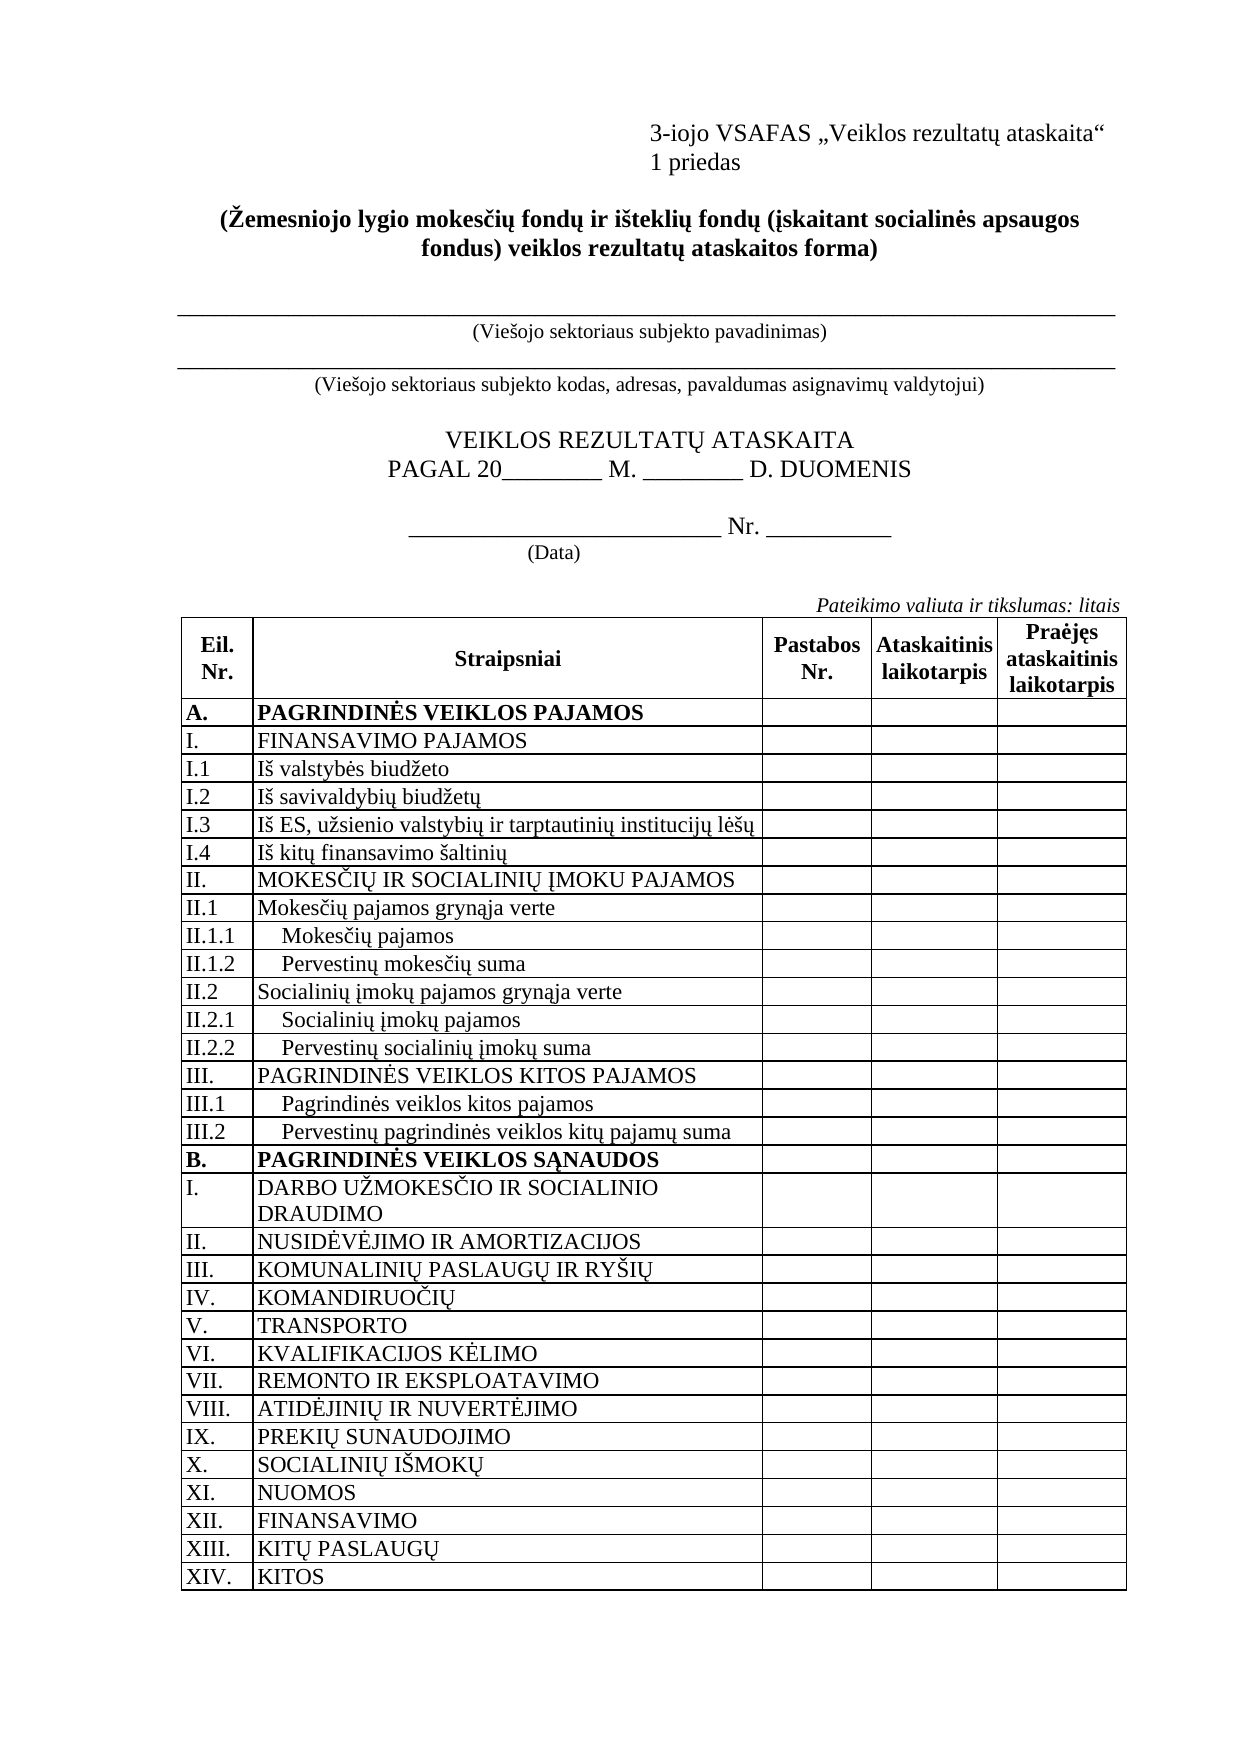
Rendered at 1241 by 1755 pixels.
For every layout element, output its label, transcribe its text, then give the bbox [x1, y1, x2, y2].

table_cell [993, 1256, 997, 1282]
table_cell III.2 [182, 1118, 186, 1144]
table_cell [867, 1312, 871, 1338]
table_cell I.1 [182, 755, 186, 781]
table_cell [872, 727, 876, 753]
table_cell [993, 1034, 997, 1060]
table_cell [998, 755, 1002, 781]
table_cell A. [182, 699, 186, 725]
table_cell [867, 839, 871, 865]
table_cell [998, 1006, 1002, 1032]
table_cell [998, 1396, 1002, 1422]
table_cell [998, 1146, 1002, 1172]
table_cell [872, 1535, 876, 1561]
table_cell II. [182, 867, 186, 893]
table_cell [1122, 839, 1126, 865]
table_cell [763, 1479, 767, 1506]
table_cell [1122, 727, 1126, 753]
table_cell [763, 811, 767, 837]
table_cell [1122, 1368, 1126, 1394]
table_cell Pagrindinės veiklos kitos pajamos [254, 1090, 281, 1116]
table_cell [998, 895, 1002, 921]
table_cell [993, 978, 997, 1004]
table_cell [998, 1090, 1002, 1116]
table_cell [763, 783, 767, 809]
table_cell [763, 1034, 767, 1060]
table_cell [998, 1451, 1002, 1478]
table_cell [763, 922, 767, 949]
table_cell [993, 1146, 997, 1172]
table_cell XI. [182, 1479, 186, 1506]
table_cell [763, 839, 767, 865]
table_cell [763, 1312, 767, 1338]
table_cell [1122, 1062, 1126, 1088]
table_cell [763, 1563, 767, 1589]
table_cell [763, 1174, 871, 1226]
table_cell [1122, 1118, 1126, 1144]
table_cell [872, 1118, 876, 1144]
table_cell [1122, 1312, 1126, 1338]
table_cell IV. [182, 1284, 186, 1310]
table_cell [998, 1256, 1002, 1282]
table_cell [998, 1563, 1002, 1589]
table_cell [763, 1118, 767, 1144]
table_cell [763, 1062, 767, 1088]
table_cell [998, 978, 1002, 1004]
table_cell [998, 811, 1002, 837]
table_cell [763, 867, 767, 893]
table_cell [867, 950, 871, 977]
table_cell [993, 699, 997, 725]
table_cell [867, 1451, 871, 1478]
table_cell [763, 1146, 767, 1172]
table_cell [1122, 1507, 1126, 1533]
table_cell V. [182, 1312, 186, 1338]
table_cell I.2 [182, 783, 186, 809]
table_cell [993, 1396, 997, 1422]
table_cell [993, 1535, 997, 1561]
table_cell [872, 1368, 876, 1394]
table_cell [993, 1062, 997, 1088]
table_cell [867, 783, 871, 809]
table_cell [1122, 755, 1126, 781]
table_cell [872, 1479, 876, 1506]
table_cell [993, 1118, 997, 1144]
table_cell [763, 1423, 767, 1450]
table_cell [867, 1396, 871, 1422]
table_cell [993, 727, 997, 753]
table_cell [993, 867, 997, 893]
table_cell [998, 950, 1002, 977]
table_cell [1122, 1146, 1126, 1172]
table_cell [993, 1090, 997, 1116]
table_cell [872, 1256, 876, 1282]
table_cell [993, 811, 997, 837]
table_cell II. [182, 1228, 186, 1254]
table_cell [1122, 1256, 1126, 1282]
table_cell [867, 1034, 871, 1060]
table_cell [998, 727, 1002, 753]
table_cell [763, 978, 767, 1004]
table_cell [867, 1118, 871, 1144]
text (Data) [527, 540, 1122, 564]
table_cell Pervestinų socialinių įmokų suma [254, 1034, 281, 1060]
table_cell [763, 1507, 767, 1533]
table_cell VIII. [182, 1396, 186, 1422]
table_cell [993, 1312, 997, 1338]
table_cell [998, 1312, 1002, 1338]
table_cell [763, 1451, 767, 1478]
table_cell [872, 895, 876, 921]
table_cell [872, 1312, 876, 1338]
table_cell VI. [182, 1340, 186, 1366]
table_cell [867, 755, 871, 781]
table_cell [867, 1340, 871, 1366]
table_cell Pervestinų mokesčių suma [254, 950, 281, 977]
table_cell [998, 1228, 1002, 1254]
table_cell III. [182, 1256, 186, 1282]
table_cell I.4 [182, 839, 186, 865]
table_cell XIV. [182, 1563, 186, 1589]
table_cell [993, 1563, 997, 1589]
table_cell [1122, 922, 1126, 949]
table_cell [993, 1284, 997, 1310]
table_cell [1122, 978, 1126, 1004]
table_cell [1122, 895, 1126, 921]
table_cell [867, 1062, 871, 1088]
table_cell X. [182, 1451, 186, 1478]
table_cell [998, 1118, 1002, 1144]
table_cell [998, 839, 1002, 865]
table_cell [872, 1006, 876, 1032]
table_cell [1122, 1563, 1126, 1589]
table_cell [872, 1228, 876, 1254]
table_cell [993, 1479, 997, 1506]
table_cell [867, 1146, 871, 1172]
table_cell [1122, 1006, 1126, 1032]
table_header Eil. Nr. [182, 618, 252, 697]
table_cell Mokesčių pajamos [254, 922, 281, 949]
text 1 priedas [649, 147, 1122, 176]
table_cell [763, 727, 767, 753]
table_cell [763, 895, 767, 921]
table_cell [763, 1340, 767, 1366]
table_cell I. [182, 727, 186, 753]
table_header Straipsniai [254, 618, 762, 697]
table_cell [867, 922, 871, 949]
table_cell [867, 895, 871, 921]
table_cell [993, 755, 997, 781]
table_cell [993, 922, 997, 949]
table_cell [1122, 867, 1126, 893]
table_cell [993, 1006, 997, 1032]
table_cell [872, 1174, 997, 1226]
table_cell [998, 1535, 1002, 1561]
table_cell [993, 1340, 997, 1366]
table_cell [763, 1368, 767, 1394]
table_cell IX. [182, 1423, 186, 1450]
table_cell [998, 1368, 1002, 1394]
table_cell [763, 1284, 767, 1310]
table_cell [872, 839, 876, 865]
table_cell [1122, 811, 1126, 837]
table_cell [872, 950, 876, 977]
table_cell [867, 1563, 871, 1589]
table_cell [763, 699, 767, 725]
table_cell [867, 1256, 871, 1282]
table_cell [872, 1451, 876, 1478]
table_cell [872, 867, 876, 893]
table_cell II.1 [182, 895, 186, 921]
text _ [177, 291, 1122, 319]
table_cell [998, 867, 1002, 893]
table_cell [872, 1507, 876, 1533]
table_cell [1122, 1451, 1126, 1478]
table_cell [867, 1479, 871, 1506]
table_cell VII. [182, 1368, 186, 1394]
table_cell [763, 755, 767, 781]
table_cell [872, 922, 876, 949]
table_cell [867, 1535, 871, 1561]
table_header Pastabos Nr. [763, 618, 871, 697]
table_cell [867, 1090, 871, 1116]
table_cell II.2 [182, 978, 186, 1004]
table_cell [993, 1368, 997, 1394]
table_cell [998, 1062, 1002, 1088]
table_cell [998, 1034, 1002, 1060]
table_cell [872, 1396, 876, 1422]
text VEIKLOS REZULTATŲ ATASKAITA PAGAL 20________ M. ________ D. DUOMENIS [177, 425, 1122, 482]
table_cell [763, 1006, 767, 1032]
table_cell XII. [182, 1507, 186, 1533]
table_cell [867, 1423, 871, 1450]
table_cell [872, 1062, 876, 1088]
table_cell [872, 1423, 876, 1450]
table_cell [1122, 699, 1126, 725]
table_cell [998, 1284, 1002, 1310]
text Pateikimo valiuta ir tikslumas: litais [177, 593, 1122, 617]
table_cell [1122, 783, 1126, 809]
table_cell I.3 [182, 811, 186, 837]
table_cell [998, 1174, 1126, 1226]
table_cell [1122, 1034, 1126, 1060]
table_cell [998, 922, 1002, 949]
text (Viešojo sektoriaus subjekto pavadinimas) [177, 319, 1122, 343]
table_cell [998, 1507, 1002, 1533]
table_cell [872, 1034, 876, 1060]
table_cell [872, 811, 876, 837]
table_cell [1122, 1423, 1126, 1450]
table_cell [998, 783, 1002, 809]
table_cell [867, 699, 871, 725]
table_cell [1122, 1284, 1126, 1310]
table_cell [998, 1423, 1002, 1450]
table_cell [872, 1563, 876, 1589]
table_cell [763, 1535, 767, 1561]
table_cell [993, 1228, 997, 1254]
table_cell [998, 1479, 1002, 1506]
table_cell [998, 1340, 1002, 1366]
table_cell [867, 811, 871, 837]
table_cell [993, 1423, 997, 1450]
table_cell [872, 978, 876, 1004]
table_cell [1122, 1479, 1126, 1506]
table_cell [1122, 1340, 1126, 1366]
table_cell [993, 895, 997, 921]
table_cell [993, 950, 997, 977]
table_cell [1122, 1535, 1126, 1561]
table_cell [872, 783, 876, 809]
table_cell [867, 978, 871, 1004]
table_cell [763, 1396, 767, 1422]
table_cell [763, 1228, 767, 1254]
text _ [177, 343, 1122, 372]
table_cell KITOS [758, 1563, 762, 1589]
table_cell [872, 1090, 876, 1116]
table_cell [1122, 950, 1126, 977]
table_cell [872, 1340, 876, 1366]
table_cell I. [182, 1174, 252, 1226]
table_cell [867, 1368, 871, 1394]
table_cell [867, 1284, 871, 1310]
table_cell [993, 783, 997, 809]
table_cell [867, 1507, 871, 1533]
table_cell [872, 1284, 876, 1310]
table_cell [872, 699, 876, 725]
table_cell [867, 727, 871, 753]
table_cell [993, 1451, 997, 1478]
table_cell III. [182, 1062, 186, 1088]
table_cell B. [182, 1146, 186, 1172]
table_cell III.1 [182, 1090, 186, 1116]
table_cell [867, 867, 871, 893]
text _________________________ Nr. __________ [177, 511, 1122, 540]
text (Žemesniojo lygio mokesčių fondų ir išteklių fondų (įskaitant socialinės apsaugos fondus) veiklos rezultatų ataskaitos forma) [177, 204, 1122, 262]
table_header Ataskaitinis laikotarpis [872, 618, 997, 697]
table_cell [1122, 1090, 1126, 1116]
table_cell [993, 839, 997, 865]
table_cell [763, 950, 767, 977]
text 3-iojo VSAFAS „Veiklos rezultatų ataskaita“ [649, 118, 1122, 147]
table_cell [867, 1006, 871, 1032]
table_cell Socialinių įmokų pajamos [254, 1006, 281, 1032]
table_cell [998, 699, 1002, 725]
table_cell XIII. [182, 1535, 186, 1561]
text (Viešojo sektoriaus subjekto kodas, adresas, pavaldumas asignavimų valdytojui) [177, 372, 1122, 396]
table_cell [1122, 1396, 1126, 1422]
table_cell [872, 1146, 876, 1172]
table_cell [993, 1507, 997, 1533]
table_cell [872, 755, 876, 781]
table_cell [763, 1256, 767, 1282]
table_cell [763, 1090, 767, 1116]
table_cell [1122, 1228, 1126, 1254]
table_cell [867, 1228, 871, 1254]
